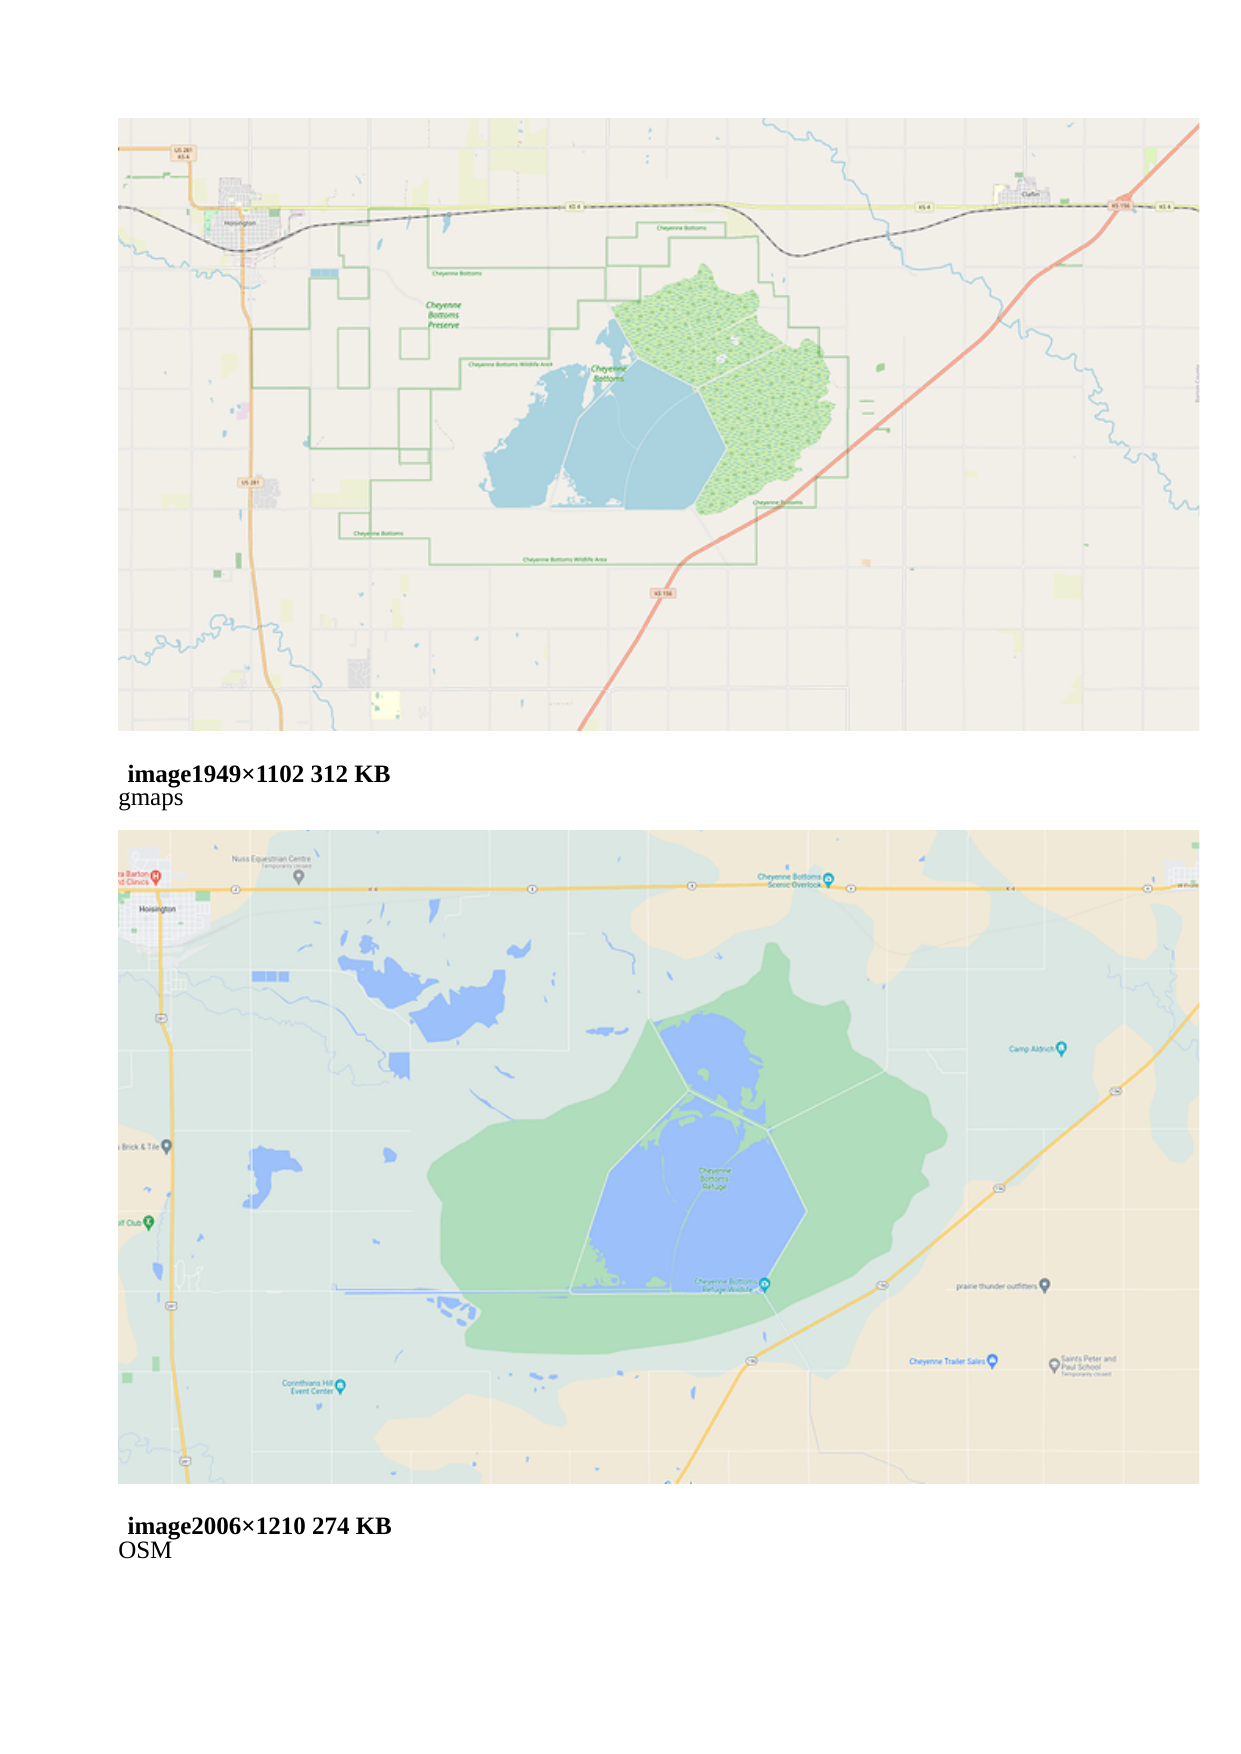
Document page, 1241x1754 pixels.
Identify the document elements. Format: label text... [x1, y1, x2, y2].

picture [118, 830, 1200, 1484]
text image1949×1102 312 KB [127, 759, 1187, 788]
picture [118, 118, 1200, 731]
text Here we have a state park and trails through a preserve OSM [118, 1502, 1196, 1564]
text image2006×1210 274 KB [127, 1511, 1187, 1540]
text gmaps [118, 749, 1196, 811]
